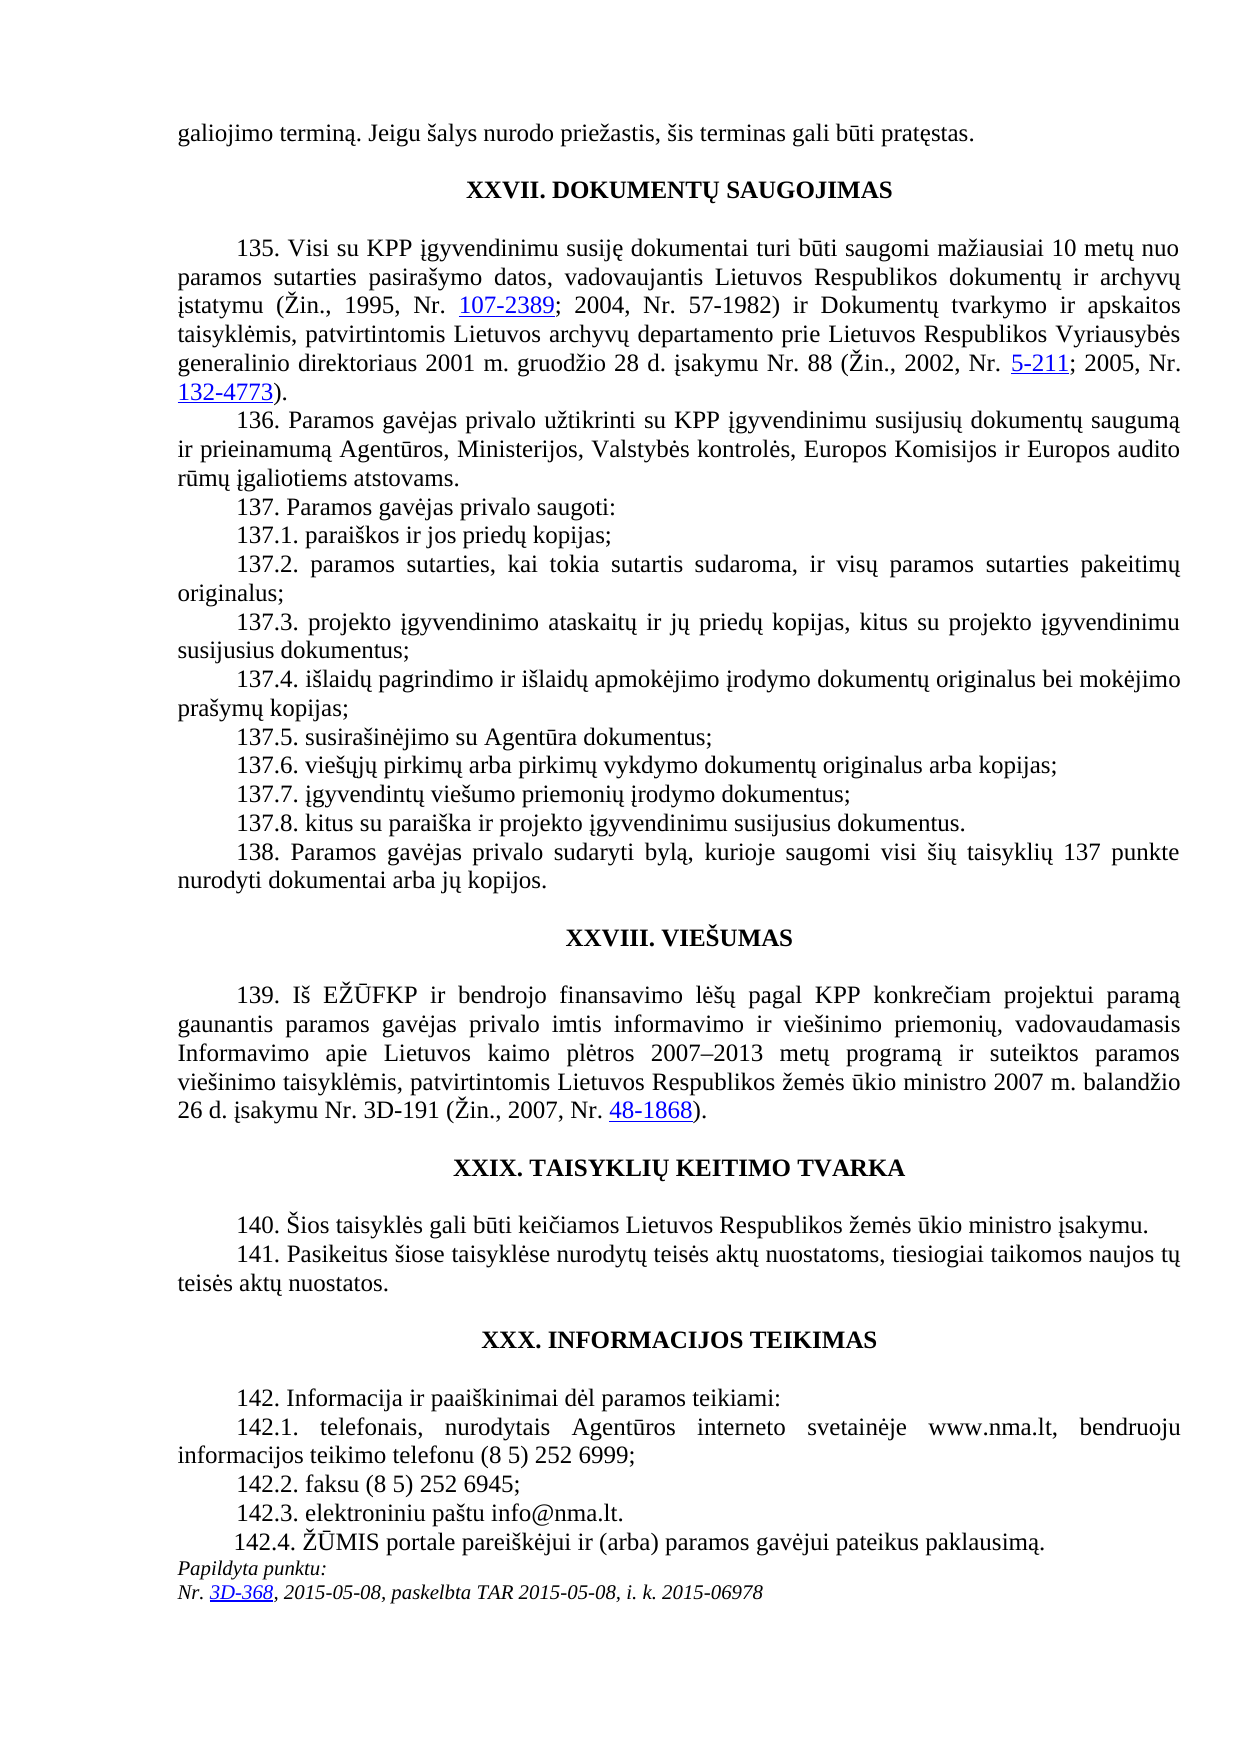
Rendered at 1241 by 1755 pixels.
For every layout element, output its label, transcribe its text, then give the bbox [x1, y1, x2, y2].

text 137.2. paramos sutarties, kai tokia sutartis sudaroma, ir visų paramos sutarties pakeitimų originalus; [177, 549, 1181, 607]
text XXVIII. VIEŠUMAS [177, 923, 1181, 952]
text 137.5. susirašinėjimo su Agentūra dokumentus; [177, 722, 1181, 751]
text 141. Pasikeitus šiose taisyklėse nurodytų teisės aktų nuostatoms, tiesiogiai taikomos naujos tų teisės aktų nuostatos. [177, 1239, 1181, 1297]
text XXIX. TAISYKLIŲ KEITIMO TVARKA [177, 1153, 1181, 1182]
text 137.6. viešųjų pirkimų arba pirkimų vykdymo dokumentų originalus arba kopijas; [177, 751, 1181, 779]
text 137.3. projekto įgyvendinimo ataskaitų ir jų priedų kopijas, kitus su projekto įgyvendinimu susijusius dokumentus; [177, 607, 1181, 664]
text 138. Paramos gavėjas privalo sudaryti bylą, kurioje saugomi visi šių taisyklių 137 punkte nurodyti dokumentai arba jų kopijos. [177, 837, 1181, 894]
text 142. Informacija ir paaiškinimai dėl paramos teikiami: [177, 1383, 1181, 1412]
text XXVII. DOKUMENTŲ SAUGOJIMAS [177, 176, 1181, 204]
text 137.7. įgyvendintų viešumo priemonių įrodymo dokumentus; [177, 779, 1181, 808]
text 142.4. ŽŪMIS portale pareiškėjui ir (arba) paramos gavėjui pateikus paklausimą. [177, 1527, 1181, 1556]
text 137. Paramos gavėjas privalo saugoti: [177, 492, 1181, 521]
text 137.4. išlaidų pagrindimo ir išlaidų apmokėjimo įrodymo dokumentų originalus bei mokėjimo prašymų kopijas; [177, 664, 1181, 722]
text Nr. 3D-368, 2015-05-08, paskelbta TAR 2015-05-08, i. k. 2015-06978 [177, 1580, 1181, 1604]
text 140. Šios taisyklės gali būti keičiamos Lietuvos Respublikos žemės ūkio ministro įsakymu. [177, 1211, 1181, 1239]
text galiojimo terminą. Jeigu šalys nurodo priežastis, šis terminas gali būti pratęstas. [177, 118, 1181, 147]
text 142.1. telefonais, nurodytais Agentūros interneto svetainėje www.nma.lt, bendruoju informacijos teikimo telefonu (8 5) 252 6999; [177, 1412, 1181, 1469]
text Papildyta punktu: [177, 1556, 1181, 1580]
text 135. Visi su KPP įgyvendinimu susiję dokumentai turi būti saugomi mažiausiai 10 metų nuo paramos sutarties pasirašymo datos, vadovaujantis Lietuvos Respublikos dokumentų ir archyvų įstatymu (Žin., 1995, Nr. 107-2389; 2004, Nr. 57-1982) ir Dokumentų tvarkymo ir apskaitos taisyklėmis, patvirtintomis Lietuvos archyvų departamento prie Lietuvos Respublikos Vyriausybės generalinio direktoriaus 2001 m. gruodžio 28 d. įsakymu Nr. 88 (Žin., 2002, Nr. 5-211; 2005, Nr. 132-4773). [177, 233, 1181, 406]
text XXX. INFORMACIJOS TEIKIMAS [177, 1326, 1181, 1354]
text 137.8. kitus su paraiška ir projekto įgyvendinimu susijusius dokumentus. [177, 808, 1181, 837]
text 137.1. paraiškos ir jos priedų kopijas; [177, 521, 1181, 549]
text 136. Paramos gavėjas privalo užtikrinti su KPP įgyvendinimu susijusių dokumentų saugumą ir prieinamumą Agentūros, Ministerijos, Valstybės kontrolės, Europos Komisijos ir Europos audito rūmų įgaliotiems atstovams. [177, 406, 1181, 492]
text 142.2. faksu (8 5) 252 6945; [177, 1469, 1181, 1498]
text 142.3. elektroniniu paštu info@nma.lt. [177, 1498, 1181, 1527]
text 139. Iš EŽŪFKP ir bendrojo finansavimo lėšų pagal KPP konkrečiam projektui paramą gaunantis paramos gavėjas privalo imtis informavimo ir viešinimo priemonių, vadovaudamasis Informavimo apie Lietuvos kaimo plėtros 2007–2013 metų programą ir suteiktos paramos viešinimo taisyklėmis, patvirtintomis Lietuvos Respublikos žemės ūkio ministro 2007 m. balandžio 26 d. įsakymu Nr. 3D-191 (Žin., 2007, Nr. 48-1868). [177, 981, 1181, 1124]
